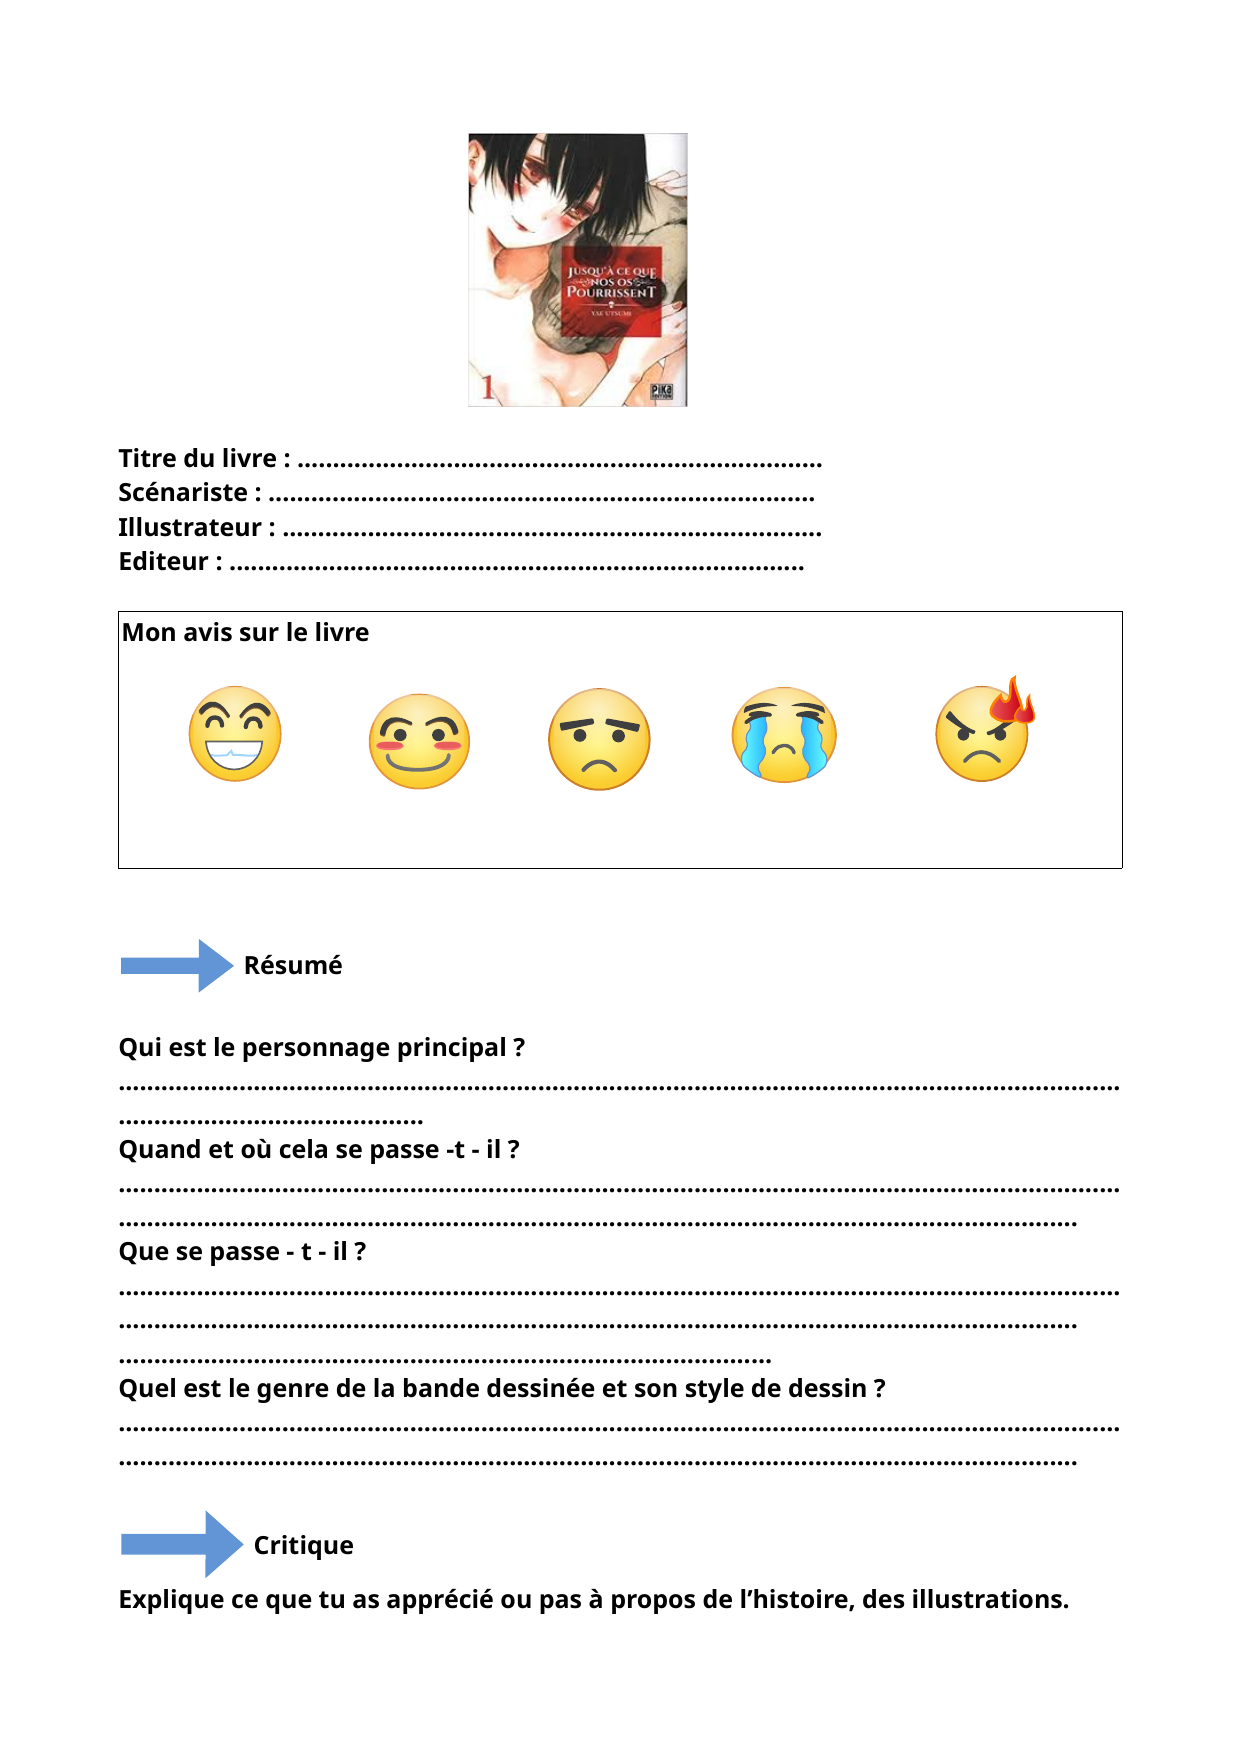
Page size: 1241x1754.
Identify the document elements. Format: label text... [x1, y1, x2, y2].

text .................................................................................................................................................................................................................................................................................... [118, 1166, 1122, 1234]
text Résumé [118, 936, 1122, 996]
text Quand et où cela se passe -t - il ? [118, 1132, 1122, 1166]
text Mon avis sur le livre [119, 612, 1122, 648]
text ............................................................................................ [118, 1336, 1122, 1370]
text Qui est le personnage principal ? [118, 1030, 1122, 1064]
text Critique [118, 1507, 1122, 1582]
text Illustrateur : ............................................................................ [118, 509, 1122, 543]
text Quel est le genre de la bande dessinée et son style de dessin ? [118, 1370, 1122, 1404]
text .................................................................................................................................................................................................................................................................................... [118, 1404, 1122, 1472]
text Scénariste : ............................................................................. [118, 475, 1122, 509]
text Que se passe - t - il ? [118, 1234, 1122, 1268]
text Titre du livre : .......................................................................... [118, 441, 1122, 475]
picture [468, 133, 688, 407]
text Explique ce que tu as apprécié ou pas à propos de l’histoire, des illustrations. [118, 1582, 1122, 1616]
text Editeur : ................................................................................. [118, 543, 1122, 577]
text .................................................................................................................................................................................................................................................................................... [118, 1268, 1122, 1336]
text ........................................................................................................................................................................................ [118, 1064, 1122, 1132]
